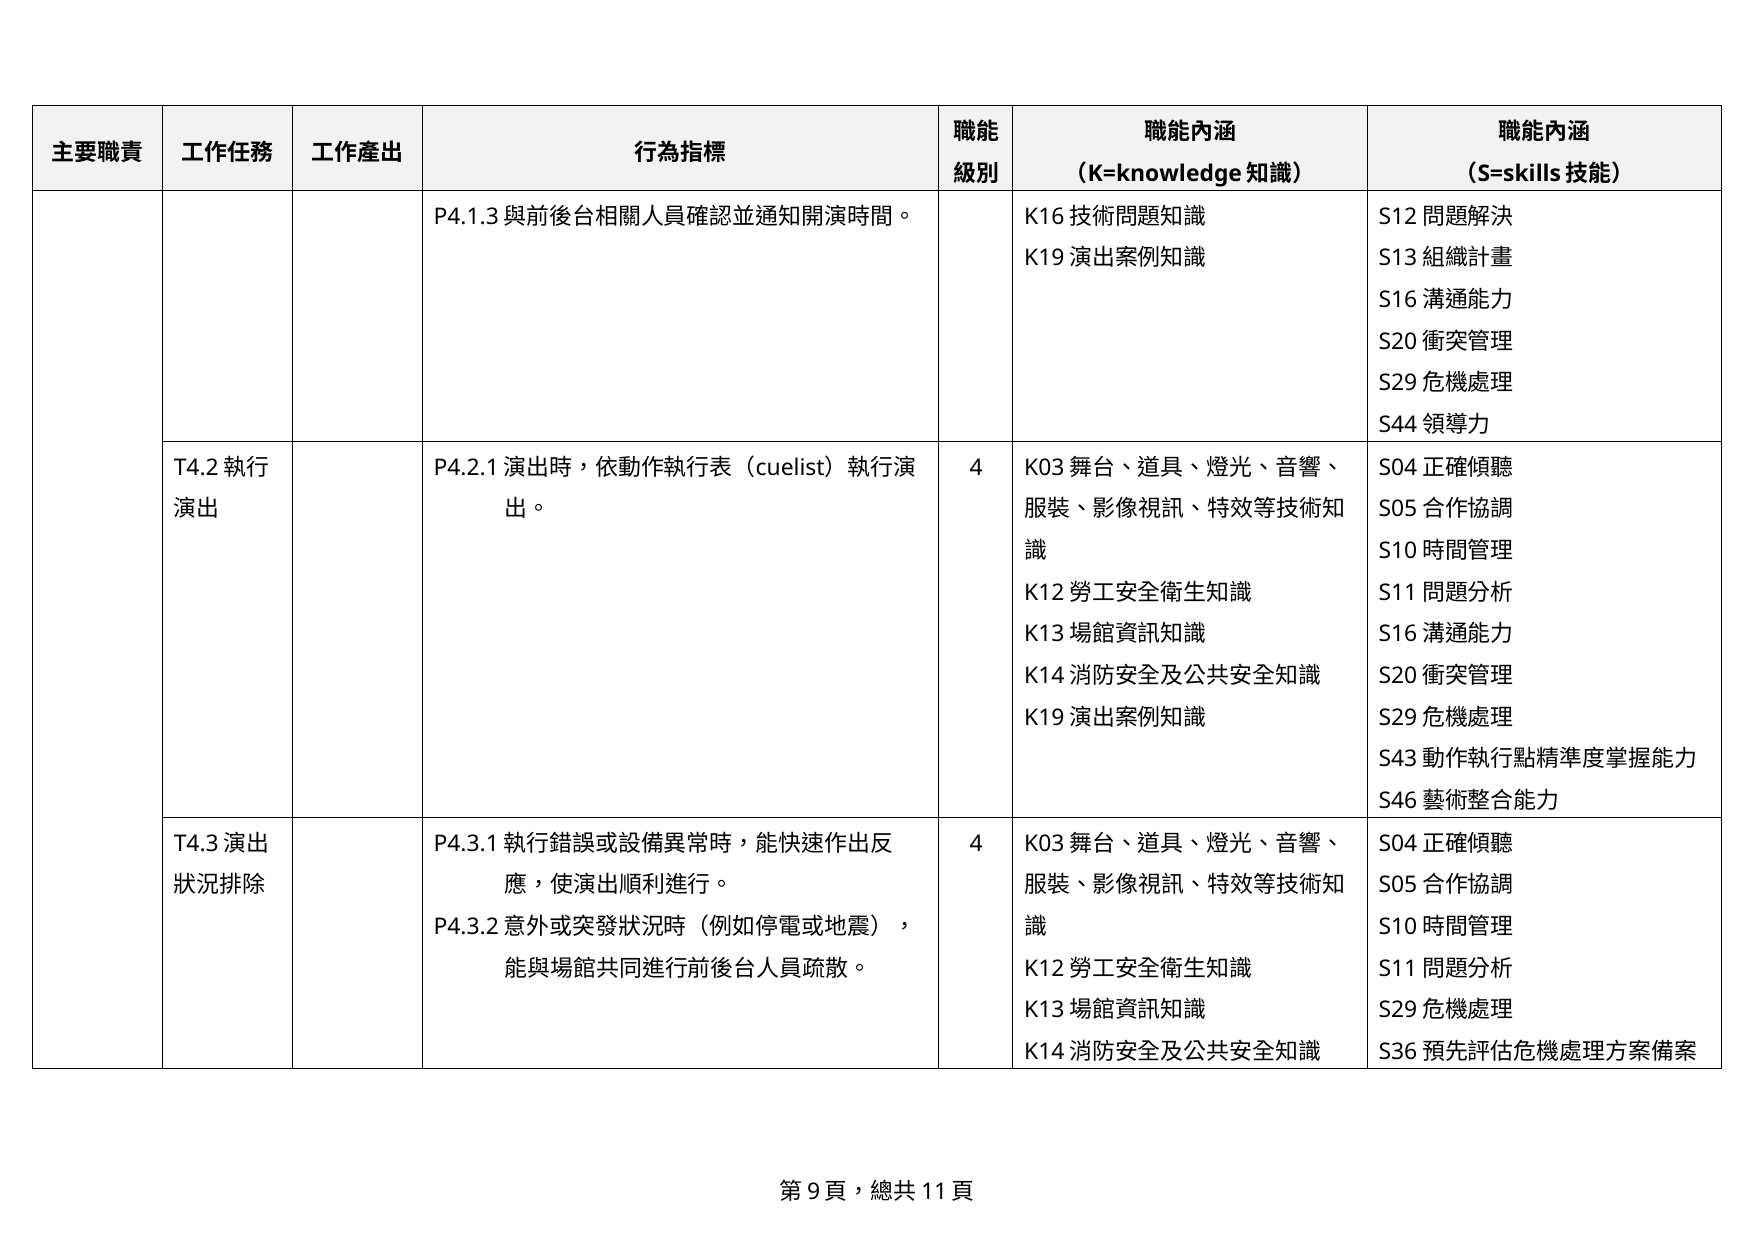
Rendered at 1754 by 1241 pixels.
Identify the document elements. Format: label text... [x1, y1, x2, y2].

table_header 行為指標 [423, 106, 938, 190]
table_cell P4.1.3與前後台相關人員確認並通知開演時間。 [423, 191, 938, 441]
table_header 工作產出 [293, 106, 422, 190]
table_cell [293, 191, 422, 441]
table_cell T4.2執行演出 [163, 442, 292, 817]
table_cell P4.3.1執行錯誤或設備異常時，能快速作出反應，使演出順利進行。 P4.3.2意外或突發狀況時（例如停電或地震），能與場館共同進行前後台人員疏散。 [423, 818, 938, 1068]
table_header 主要職責 [33, 106, 162, 190]
table_header 職能內涵 （S=skills技能） [1368, 106, 1721, 190]
table_header 工作任務 [163, 106, 292, 190]
table_cell S04正確傾聽 S05合作協調 S10時間管理 S11問題分析 S29危機處理 S36預先評估危機處理方案備案 [1368, 818, 1721, 1068]
table_cell [293, 818, 422, 1068]
table_cell [163, 191, 292, 441]
table_header 職能內涵 （K=knowledge知識） [1013, 106, 1367, 190]
table_cell [33, 191, 162, 1068]
table_cell P4.2.1演出時，依動作執行表（cuelist）執行演出。 [423, 442, 938, 817]
table_cell 4 [939, 442, 1012, 817]
table_cell S12問題解決 S13組織計畫 S16溝通能力 S20衝突管理 S29危機處理 S44領導力 [1368, 191, 1721, 441]
table_cell K16技術問題知識 K19演出案例知識 [1013, 191, 1367, 441]
table_header 職能級別 [939, 106, 1012, 190]
table_cell [939, 191, 1012, 441]
table_cell T4.3演出狀況排除 [163, 818, 292, 1068]
table_cell K03舞台、道具、燈光、音響、服裝、影像視訊、特效等技術知識 K12勞工安全衛生知識 K13場館資訊知識 K14消防安全及公共安全知識 K19演出案例知識 [1013, 442, 1367, 817]
table_cell 4 [939, 818, 1012, 1068]
table_cell K03舞台、道具、燈光、音響、服裝、影像視訊、特效等技術知識 K12勞工安全衛生知識 K13場館資訊知識 K14消防安全及公共安全知識 [1013, 818, 1367, 1068]
table_cell S04正確傾聽 S05合作協調 S10時間管理 S11問題分析 S16溝通能力 S20衝突管理 S29危機處理 S43動作執行點精準度掌握能力 S46藝術整合能力 [1368, 442, 1721, 817]
table_cell [293, 442, 422, 817]
